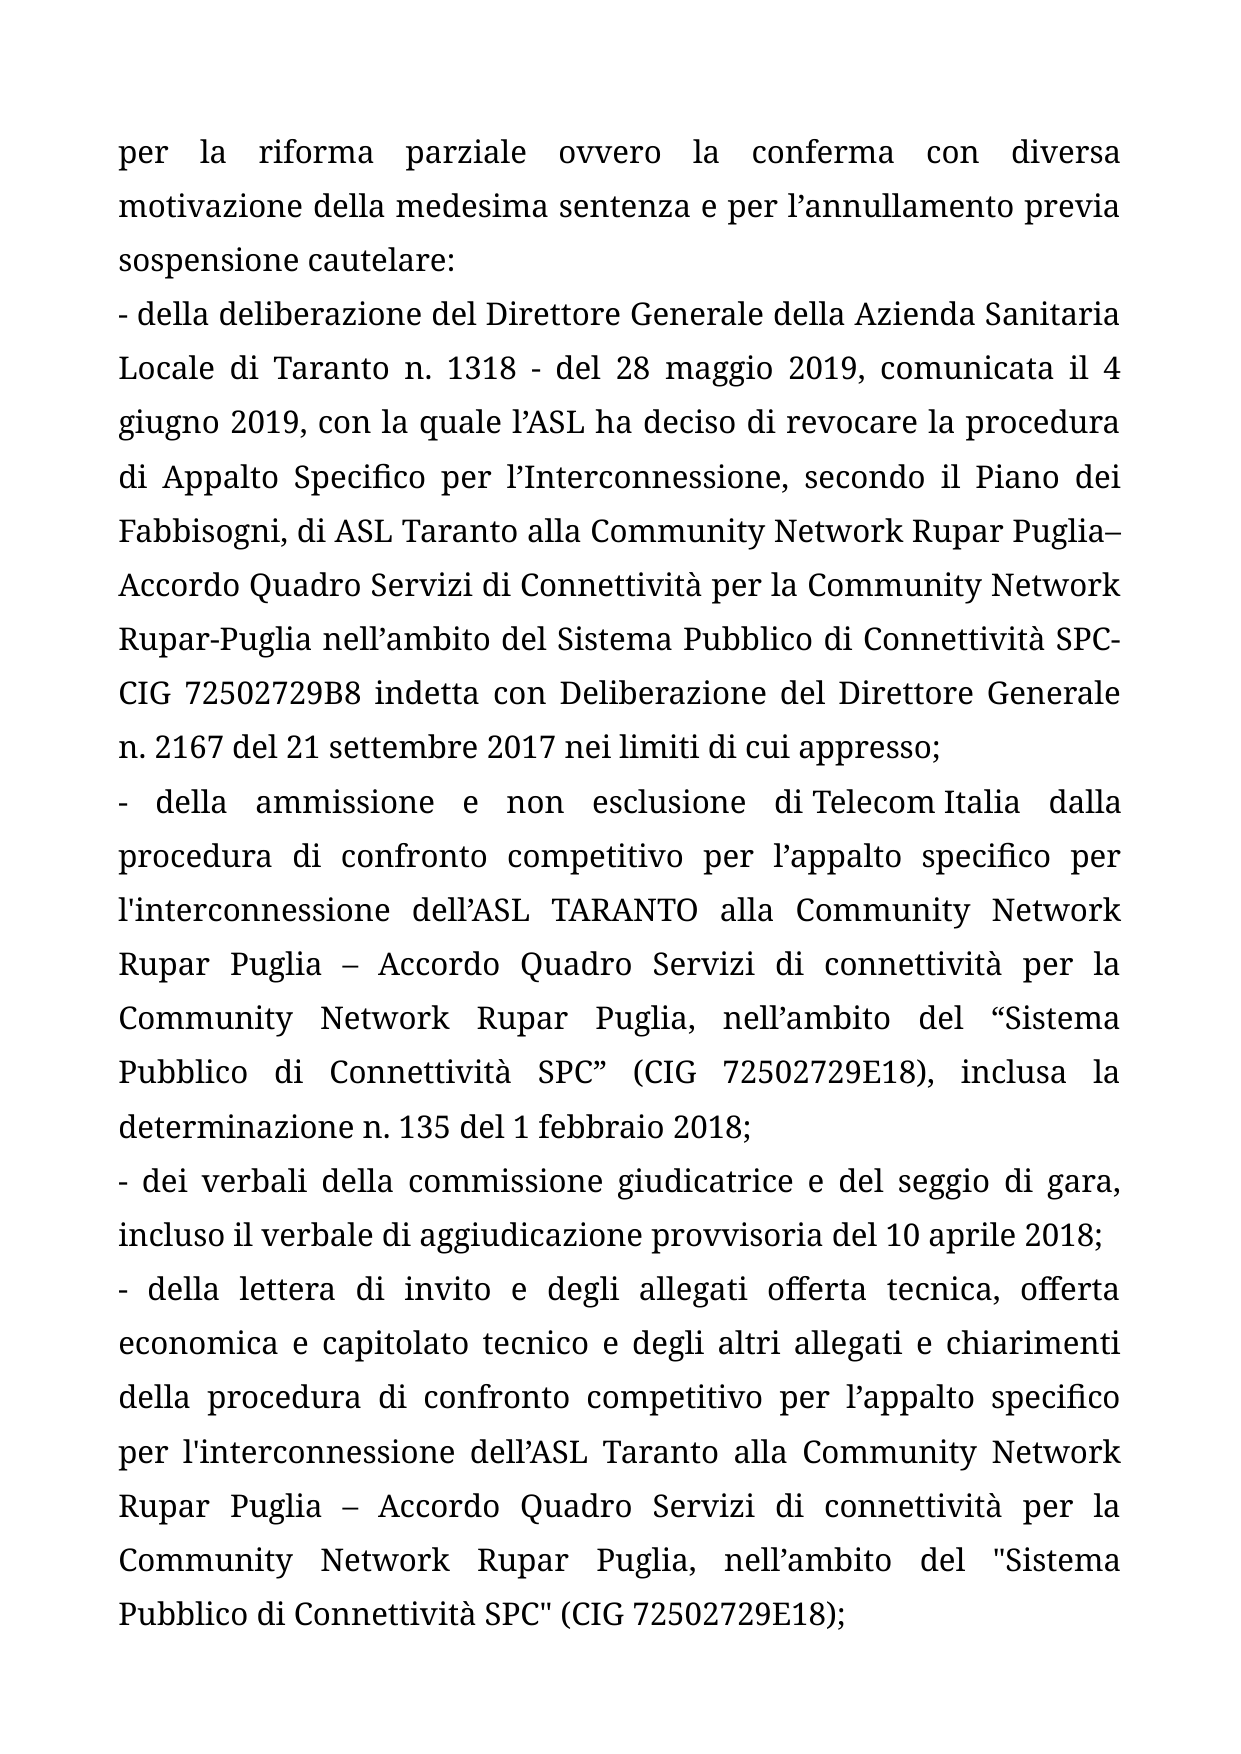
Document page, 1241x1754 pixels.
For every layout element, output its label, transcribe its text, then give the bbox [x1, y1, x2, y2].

text - della lettera di invito e degli allegati offerta tecnica, offerta economica e capitolato tecnico e degli altri allegati e chiarimenti della procedura di confronto competitivo per l’appalto specifico per l'interconnessione dell’ASL Taranto alla Community Network Rupar Puglia – Accordo Quadro Servizi di connettività per la Community Network Rupar Puglia, nell’ambito del "Sistema Pubblico di Connettività SPC" (CIG 72502729E18); [118, 1256, 1122, 1635]
text - della deliberazione del Direttore Generale della Azienda Sanitaria Locale di Taranto n. 1318 - del 28 maggio 2019, comunicata il 4 giugno 2019, con la quale l’ASL ha deciso di revocare la procedura di Appalto Specifico per l’Interconnessione, secondo il Piano dei Fabbisogni, di ASL Taranto alla Community Network Rupar Puglia–Accordo Quadro Servizi di Connettività per la Community Network Rupar-Puglia nell’ambito del Sistema Pubblico di Connettività SPC-CIG 72502729B8 indetta con Deliberazione del Direttore Generale n. 2167 del 21 settembre 2017 nei limiti di cui appresso; [118, 281, 1122, 768]
text - della ammissione e non esclusione di Telecom Italia dalla procedura di confronto competitivo per l’appalto specifico per l'interconnessione dell’ASL TARANTO alla Community Network Rupar Puglia – Accordo Quadro Servizi di connettività per la Community Network Rupar Puglia, nell’ambito del “Sistema Pubblico di Connettività SPC” (CIG 72502729E18), inclusa la determinazione n. 135 del 1 febbraio 2018; [118, 768, 1122, 1147]
text per la riforma parziale ovvero la conferma con diversa motivazione della medesima sentenza e per l’annullamento previa sospensione cautelare: [118, 118, 1122, 281]
text - dei verbali della commissione giudicatrice e del seggio di gara, incluso il verbale di aggiudicazione provvisoria del 10 aprile 2018; [118, 1147, 1122, 1256]
